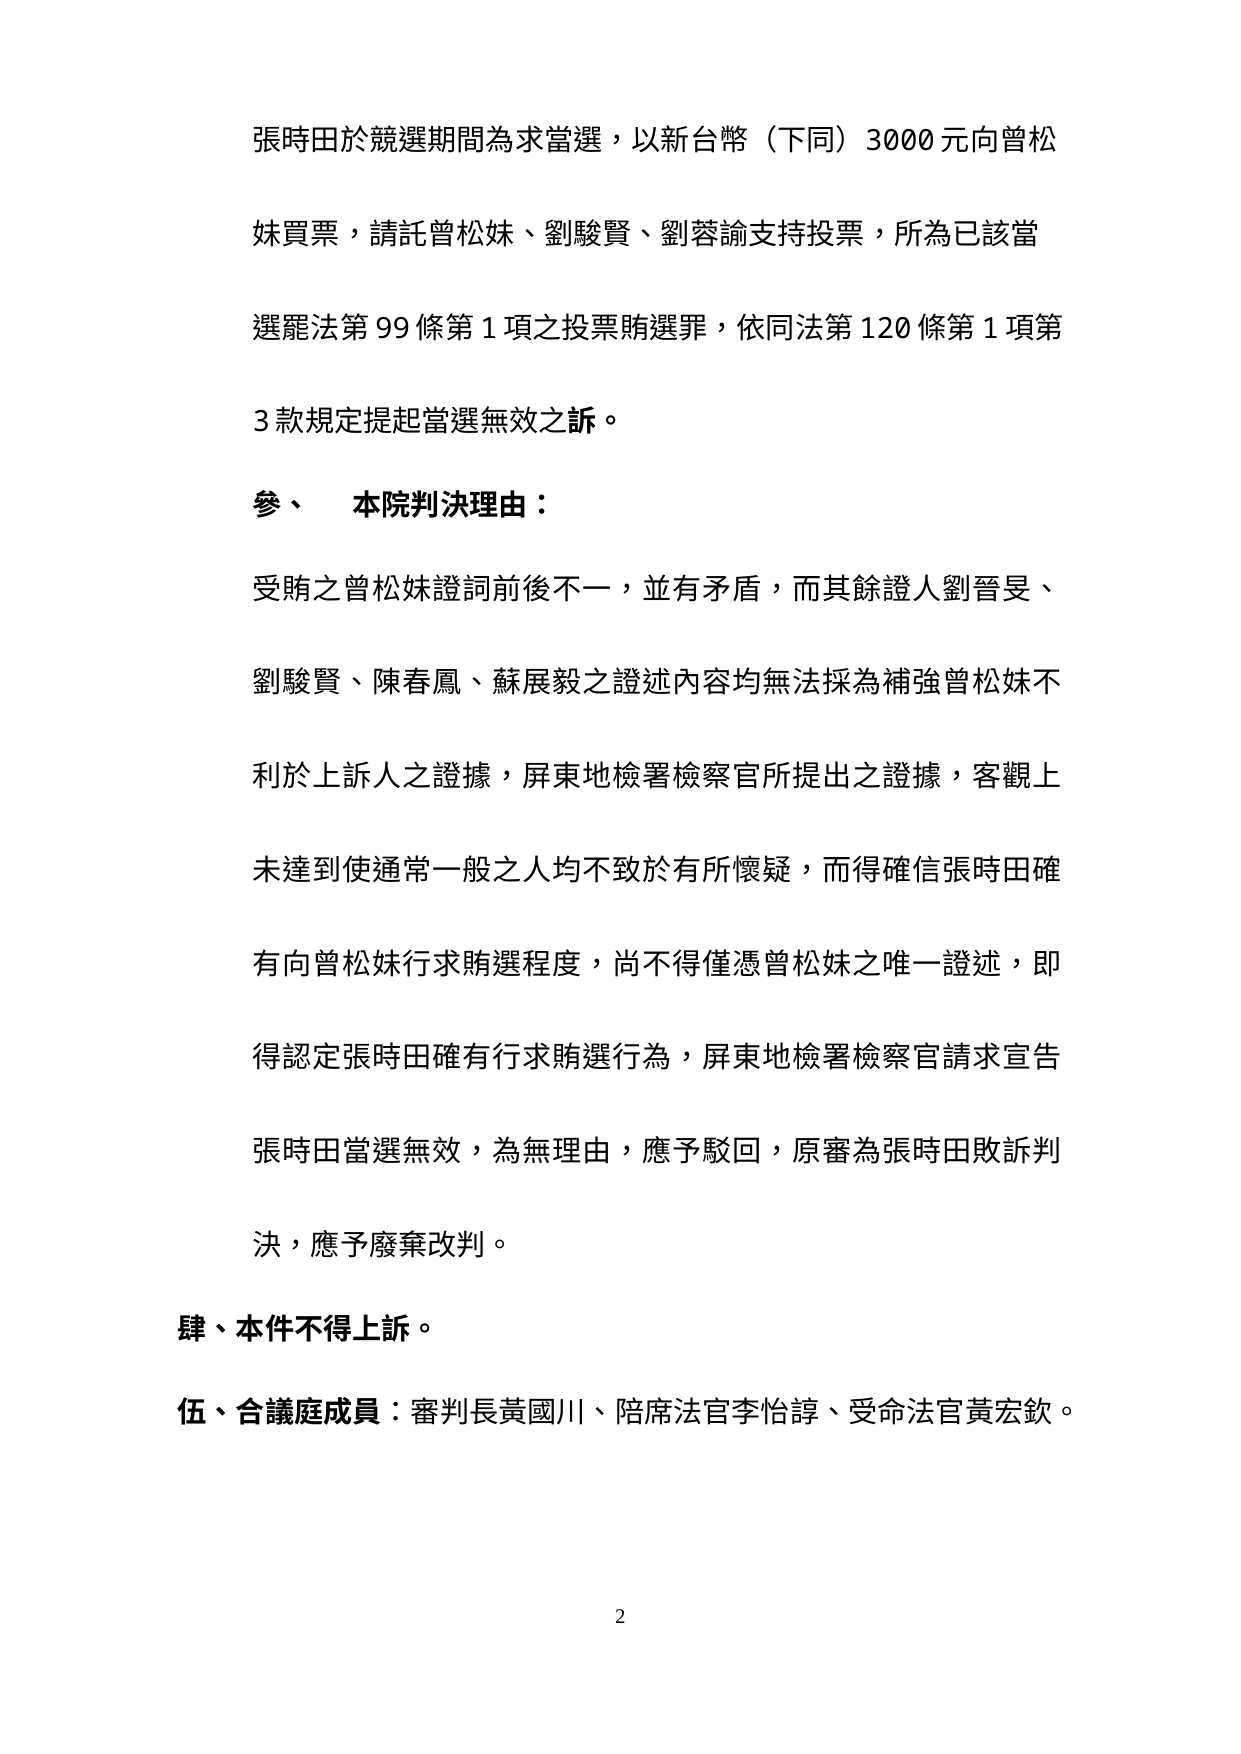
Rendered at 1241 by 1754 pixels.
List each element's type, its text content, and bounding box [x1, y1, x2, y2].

text 肆、本件不得上訴。 [177, 1285, 1063, 1347]
text 受賄之曾松妹證詞前後不一，並有矛盾，而其餘證人劉晉旻、劉駿賢、陳春鳳、蘇展毅之證述內容均無法採為補強曾松妹不利於上訴人之證據，屏東地檢署檢察官所提出之證據，客觀上未達到使通常一般之人均不致於有所懷疑，而得確信張時田確有向曾松妹行求賄選程度，尚不得僅憑曾松妹之唯一證述，即得認定張時田確有行求賄選行為，屏東地檢署檢察官請求宣告張時田當選無效，為無理由，應予駁回，原審為張時田敗訴判決，應予廢棄改判。 [252, 545, 1063, 1263]
text 伍、合議庭成員：審判長黃國川、陪席法官李怡諄、受命法官黃宏欽。 [177, 1368, 1063, 1431]
list 本院判決理由： [252, 461, 1063, 524]
text 張時田於競選期間為求當選，以新台幣（下同）3000元向曾松妹買票，請託曾松妹、劉駿賢、劉蓉諭支持投票，所為已該當選罷法第99條第1項之投票賄選罪，依同法第120條第1項第3款規定提起當選無效之訴。 [252, 96, 1063, 440]
